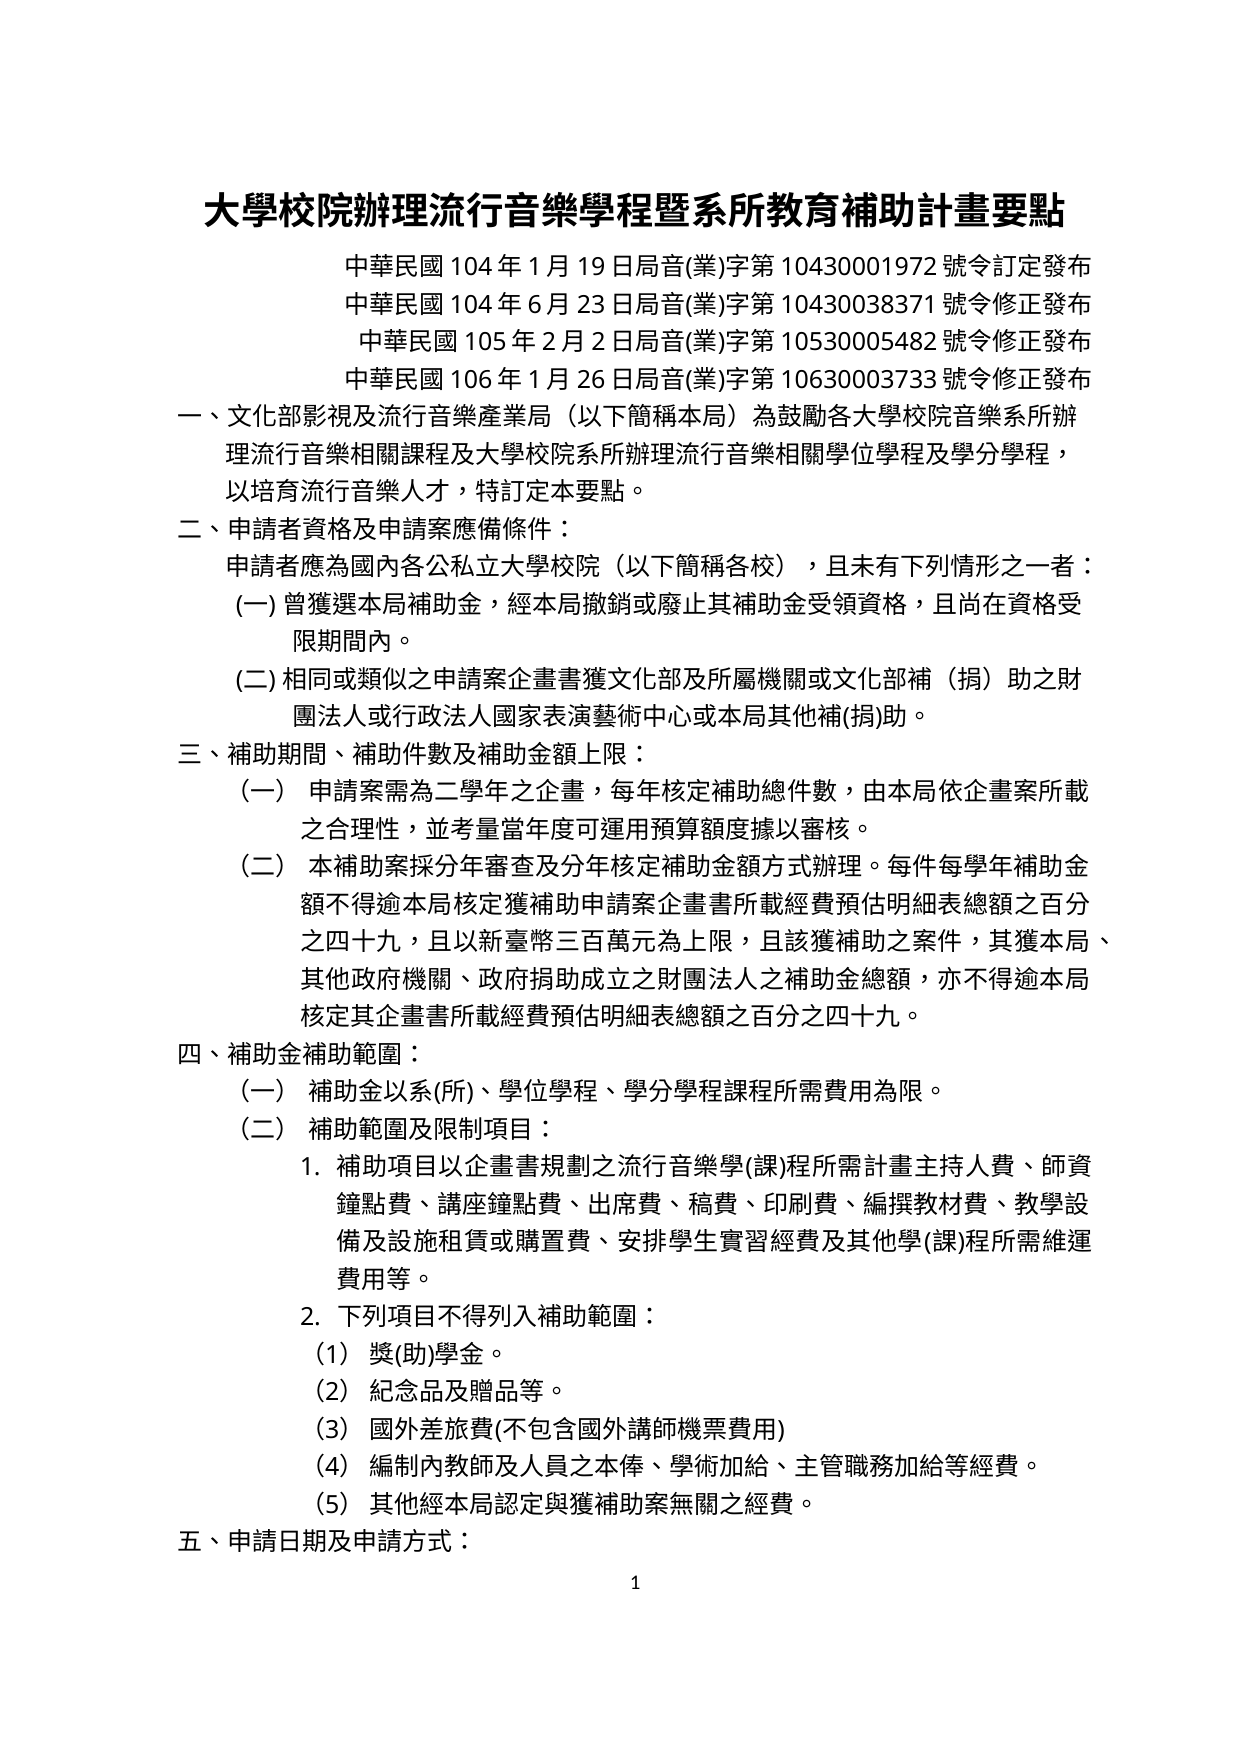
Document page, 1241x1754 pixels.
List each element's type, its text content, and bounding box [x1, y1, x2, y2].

list 獎(助)學金。 [300, 1327, 1092, 1365]
text 中華民國104年6月23日局音(業)字第10430038371號令修正發布 [177, 277, 1092, 315]
list 曾獲選本局補助金，經本局撤銷或廢止其補助金受領資格，且尚在資格受限期間內。 [236, 577, 1092, 652]
list 申請日期及申請方式： [177, 1515, 1092, 1552]
text 中華民國104年1月19日局音(業)字第10430001972號令訂定發布 [177, 240, 1092, 277]
text 中華民國106年1月26日局音(業)字第10630003733號令修正發布 [177, 352, 1092, 390]
text 中華民國105年2月2日局音(業)字第10530005482號令修正發布 [177, 315, 1092, 352]
list 補助項目以企畫書規劃之流行音樂學(課)程所需計畫主持人費、師資鐘點費、講座鐘點費、出席費、稿費、印刷費、編撰教材費、教學設備及設施租賃或購置費、安排學生實習經費及其他學(課)程所需維運費用等。 [299, 1140, 1092, 1290]
list 補助金以系(所)、學位學程、學分學程課程所需費用為限。 [225, 1065, 1092, 1102]
list 補助範圍及限制項目： [225, 1102, 1092, 1140]
list 相同或類似之申請案企畫書獲文化部及所屬機關或文化部補（捐）助之財團法人或行政法人國家表演藝術中心或本局其他補(捐)助。 [236, 652, 1092, 727]
list 下列項目不得列入補助範圍： [300, 1290, 1092, 1327]
list 紀念品及贈品等。 [300, 1365, 1092, 1402]
list 文化部影視及流行音樂產業局（以下簡稱本局）為鼓勵各大學校院音樂系所辦理流行音樂相關課程及大學校院系所辦理流行音樂相關學位學程及學分學程，以培育流行音樂人才，特訂定本要點。 [177, 390, 1092, 502]
list 補助金補助範圍： [177, 1027, 1092, 1065]
text 大學校院辦理流行音樂學程暨系所教育補助計畫要點 [177, 165, 1092, 240]
list 申請案需為二學年之企畫，每年核定補助總件數，由本局依企畫案所載之合理性，並考量當年度可運用預算額度據以審核。 [225, 765, 1092, 840]
list 國外差旅費(不包含國外講師機票費用) [300, 1402, 1092, 1440]
list 申請者資格及申請案應備條件： [177, 502, 1092, 540]
list 編制內教師及人員之本俸、學術加給、主管職務加給等經費。 [300, 1440, 1092, 1477]
list 本補助案採分年審查及分年核定補助金額方式辦理。每件每學年補助金額不得逾本局核定獲補助申請案企畫書所載經費預估明細表總額之百分之四十九，且以新臺幣三百萬元為上限，且該獲補助之案件，其獲本局、其他政府機關、政府捐助成立之財團法人之補助金總額，亦不得逾本局核定其企畫書所載經費預估明細表總額之百分之四十九。 [225, 840, 1092, 1027]
text 申請者應為國內各公私立大學校院（以下簡稱各校），且未有下列情形之一者： [225, 540, 1092, 577]
list 補助期間、補助件數及補助金額上限： [177, 727, 1092, 765]
list 其他經本局認定與獲補助案無關之經費。 [300, 1477, 1092, 1515]
